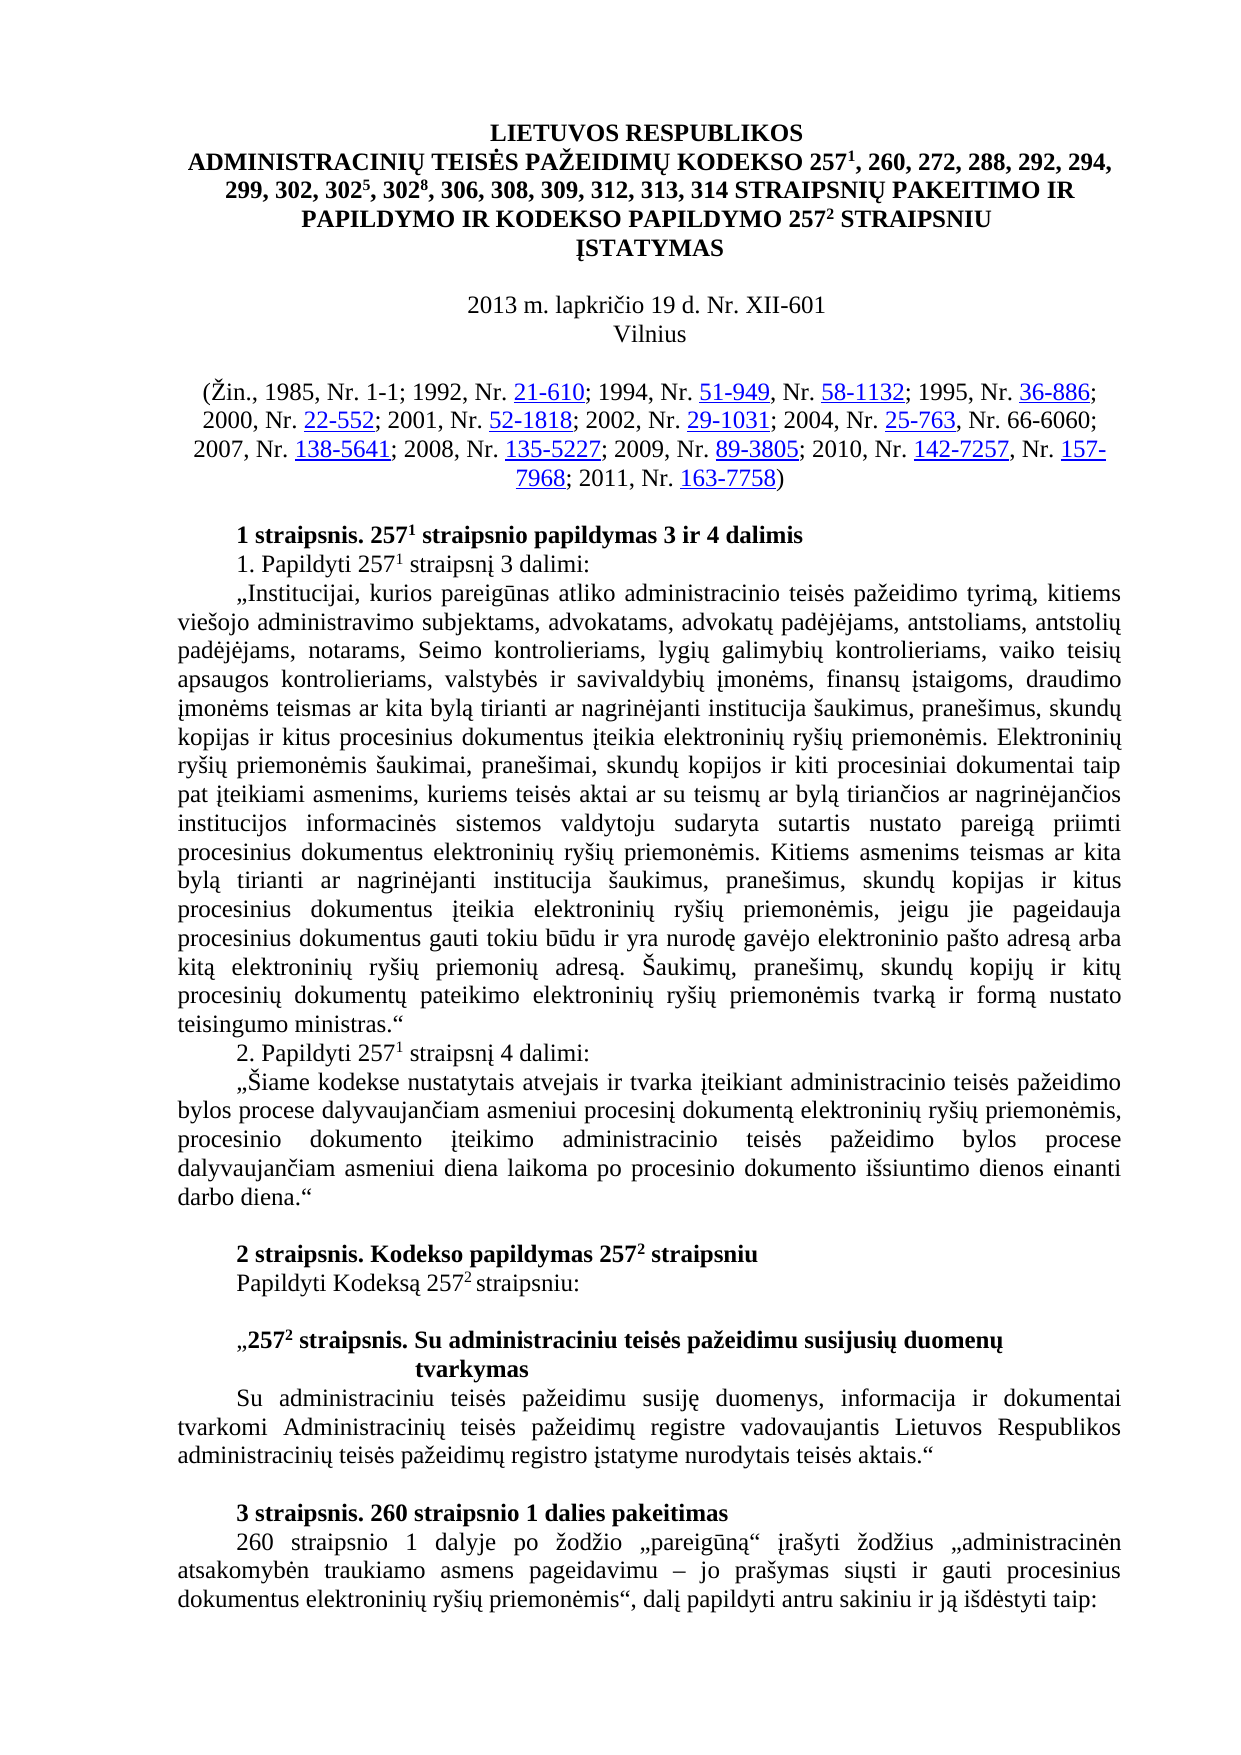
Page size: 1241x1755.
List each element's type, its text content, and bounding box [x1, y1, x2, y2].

text Vilnius [177, 319, 1122, 348]
text (Žin., 1985, Nr. 1-1; 1992, Nr. 21-610; 1994, Nr. 51-949, Nr. 58-1132; 1995, Nr. 36-886; 2000, Nr. 22-552; 2001, Nr. 52-1818; 2002, Nr. 29-1031; 2004, Nr. 25-763, Nr. 66-6060; 2007, Nr. 138-5641; 2008, Nr. 135-5227; 2009, Nr. 89-3805; 2010, Nr. 142-7257, Nr. 157-7968; 2011, Nr. 163-7758) [177, 377, 1122, 492]
text 1 straipsnis. 2571 straipsnio papildymas 3 ir 4 dalimis [177, 521, 1122, 549]
text 3 straipsnis. 260 straipsnio 1 dalies pakeitimas [177, 1498, 1122, 1527]
text „Šiame kodekse nustatytais atvejais ir tvarka įteikiant administracinio teisės pažeidimo bylos procese dalyvaujančiam asmeniui procesinį dokumentą elektroninių ryšių priemonėmis, procesinio dokumento įteikimo administracinio teisės pažeidimo bylos procese dalyvaujančiam asmeniui diena laikoma po procesinio dokumento išsiuntimo dienos einanti darbo diena.“ [177, 1067, 1122, 1211]
text „Institucijai, kurios pareigūnas atliko administracinio teisės pažeidimo tyrimą, kitiems viešojo administravimo subjektams, advokatams, advokatų padėjėjams, antstoliams, antstolių padėjėjams, notarams, Seimo kontrolieriams, lygių galimybių kontrolieriams, vaiko teisių apsaugos kontrolieriams, valstybės ir savivaldybių įmonėms, finansų įstaigoms, draudimo įmonėms teismas ar kita bylą tirianti ar nagrinėjanti institucija šaukimus, pranešimus, skundų kopijas ir kitus procesinius dokumentus įteikia elektroninių ryšių priemonėmis. Elektroninių ryšių priemonėmis šaukimai, pranešimai, skundų kopijos ir kiti procesiniai dokumentai taip pat įteikiami asmenims, kuriems teisės aktai ar su teismų ar bylą tiriančios ar nagrinėjančios institucijos informacinės sistemos valdytoju sudaryta sutartis nustato pareigą priimti procesinius dokumentus elektroninių ryšių priemonėmis. Kitiems asmenims teismas ar kita bylą tirianti ar nagrinėjanti institucija šaukimus, pranešimus, skundų kopijas ir kitus procesinius dokumentus įteikia elektroninių ryšių priemonėmis, jeigu jie pageidauja procesinius dokumentus gauti tokiu būdu ir yra nurodę gavėjo elektroninio pašto adresą arba kitą elektroninių ryšių priemonių adresą. Šaukimų, pranešimų, skundų kopijų ir kitų procesinių dokumentų pateikimo elektroninių ryšių priemonėmis tvarką ir formą nustato teisingumo ministras.“ [177, 578, 1122, 1038]
text Papildyti Kodeksą 2572 straipsniu: [177, 1268, 1122, 1297]
text ĮSTATYMAS [177, 233, 1122, 262]
text 260 straipsnio 1 dalyje po žodžio „pareigūną“ įrašyti žodžius „administracinėn atsakomybėn traukiamo asmens pageidavimu – jo prašymas siųsti ir gauti procesinius dokumentus elektroninių ryšių priemonėmis“, dalį papildyti antru sakiniu ir ją išdėstyti taip: [177, 1527, 1122, 1613]
text ADMINISTRACINIŲ TEISĖS PAŽEIDIMŲ KODEKSO 2571, 260, 272, 288, 292, 294, 299, 302, 3025, 3028, 306, 308, 309, 312, 313, 314 STRAIPSNIŲ PAKEITIMO IR PAPILDYMO IR KODEKSO PAPILDYMO 2572 STRAIPSNIU [177, 147, 1122, 233]
text LIETUVOS RESPUBLIKOS [177, 118, 1122, 147]
text Su administraciniu teisės pažeidimu susiję duomenys, informacija ir dokumentai tvarkomi Administracinių teisės pažeidimų registre vadovaujantis Lietuvos Respublikos administracinių teisės pažeidimų registro įstatyme nurodytais teisės aktais.“ [177, 1383, 1122, 1469]
text „2572 straipsnis. Su administraciniu teisės pažeidimu susijusių duomenų tvarkymas [236, 1326, 1122, 1383]
text 2. Papildyti 2571 straipsnį 4 dalimi: [177, 1038, 1122, 1067]
text 1. Papildyti 2571 straipsnį 3 dalimi: [177, 549, 1122, 578]
text 2013 m. lapkričio 19 d. Nr. XII-601 [177, 291, 1122, 319]
text 2 straipsnis. Kodekso papildymas 2572 straipsniu [177, 1239, 1122, 1268]
